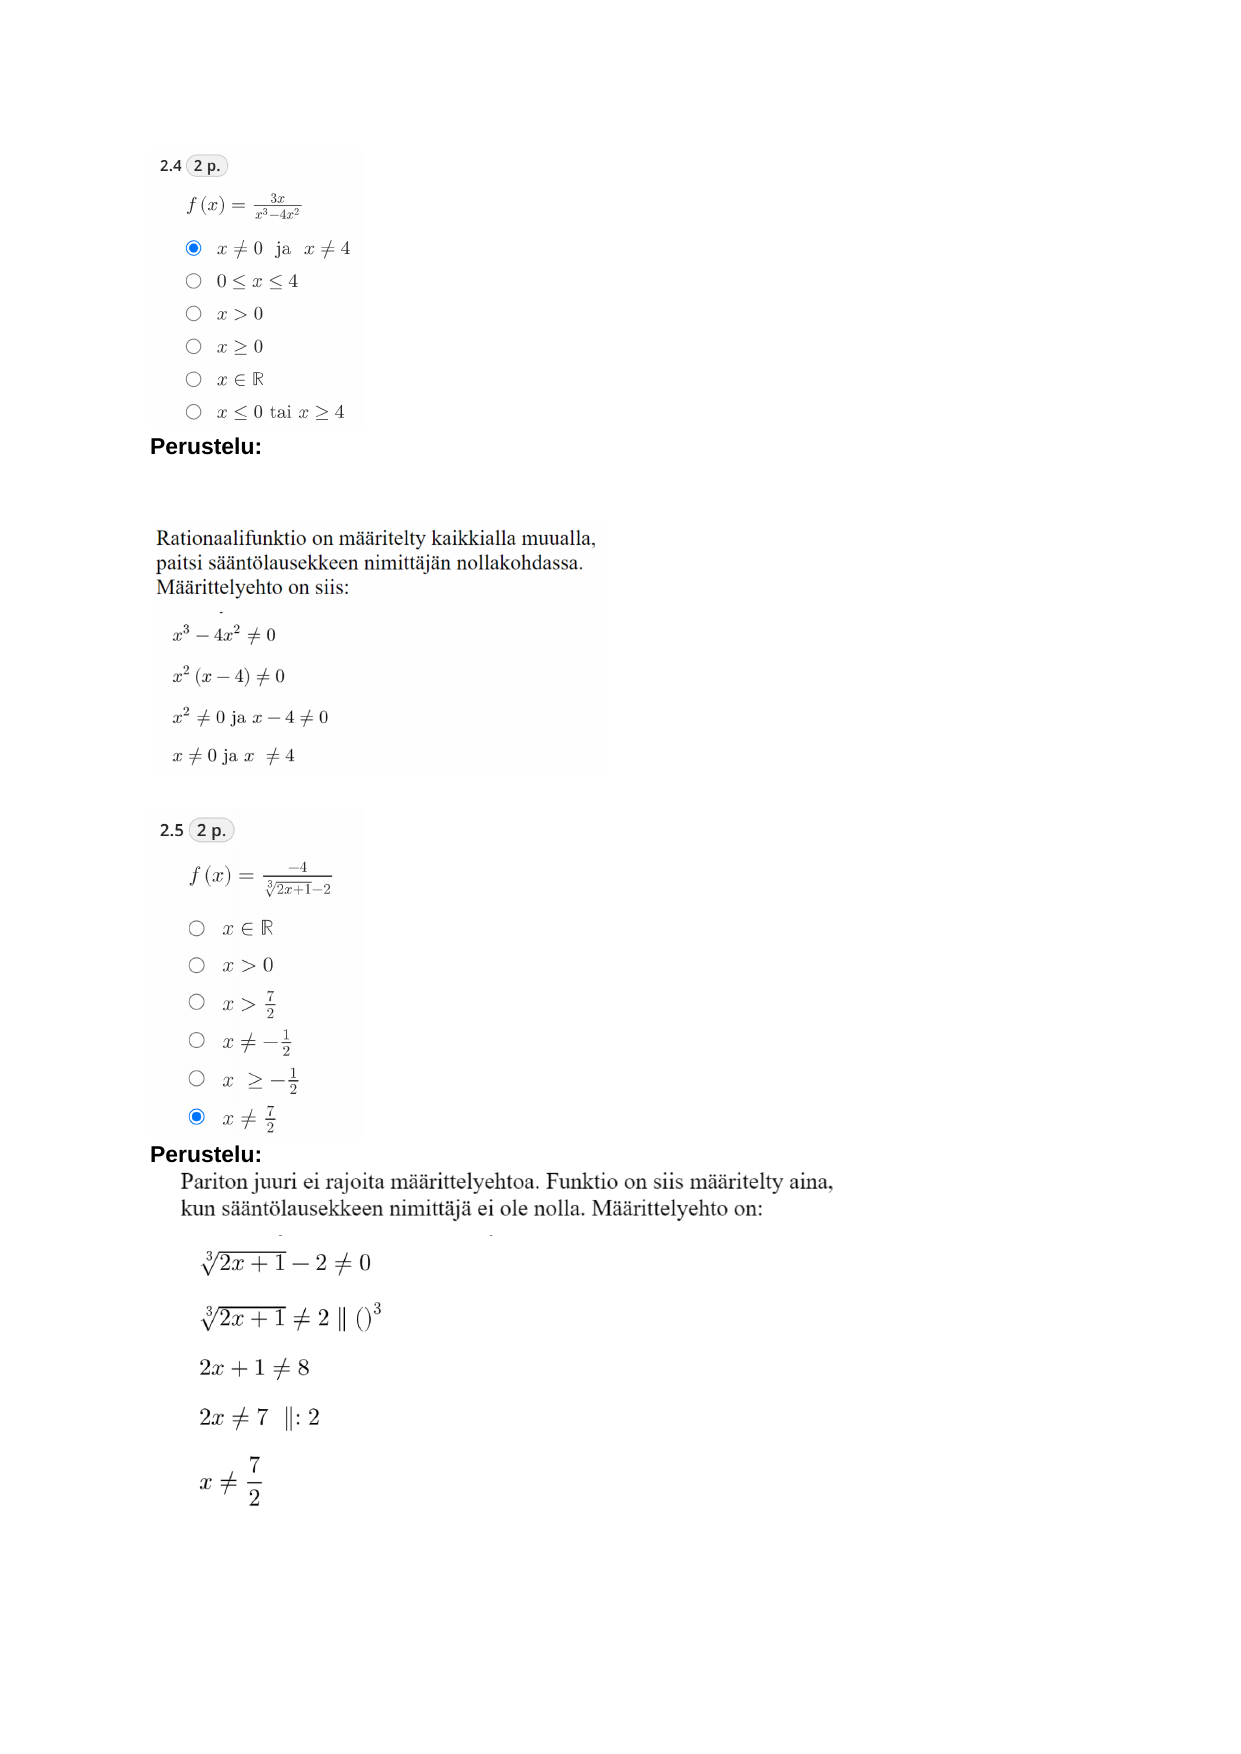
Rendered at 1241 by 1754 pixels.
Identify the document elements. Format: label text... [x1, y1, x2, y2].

text Perustelu: [150, 433, 1090, 460]
text Perustelu: [150, 1141, 1090, 1167]
